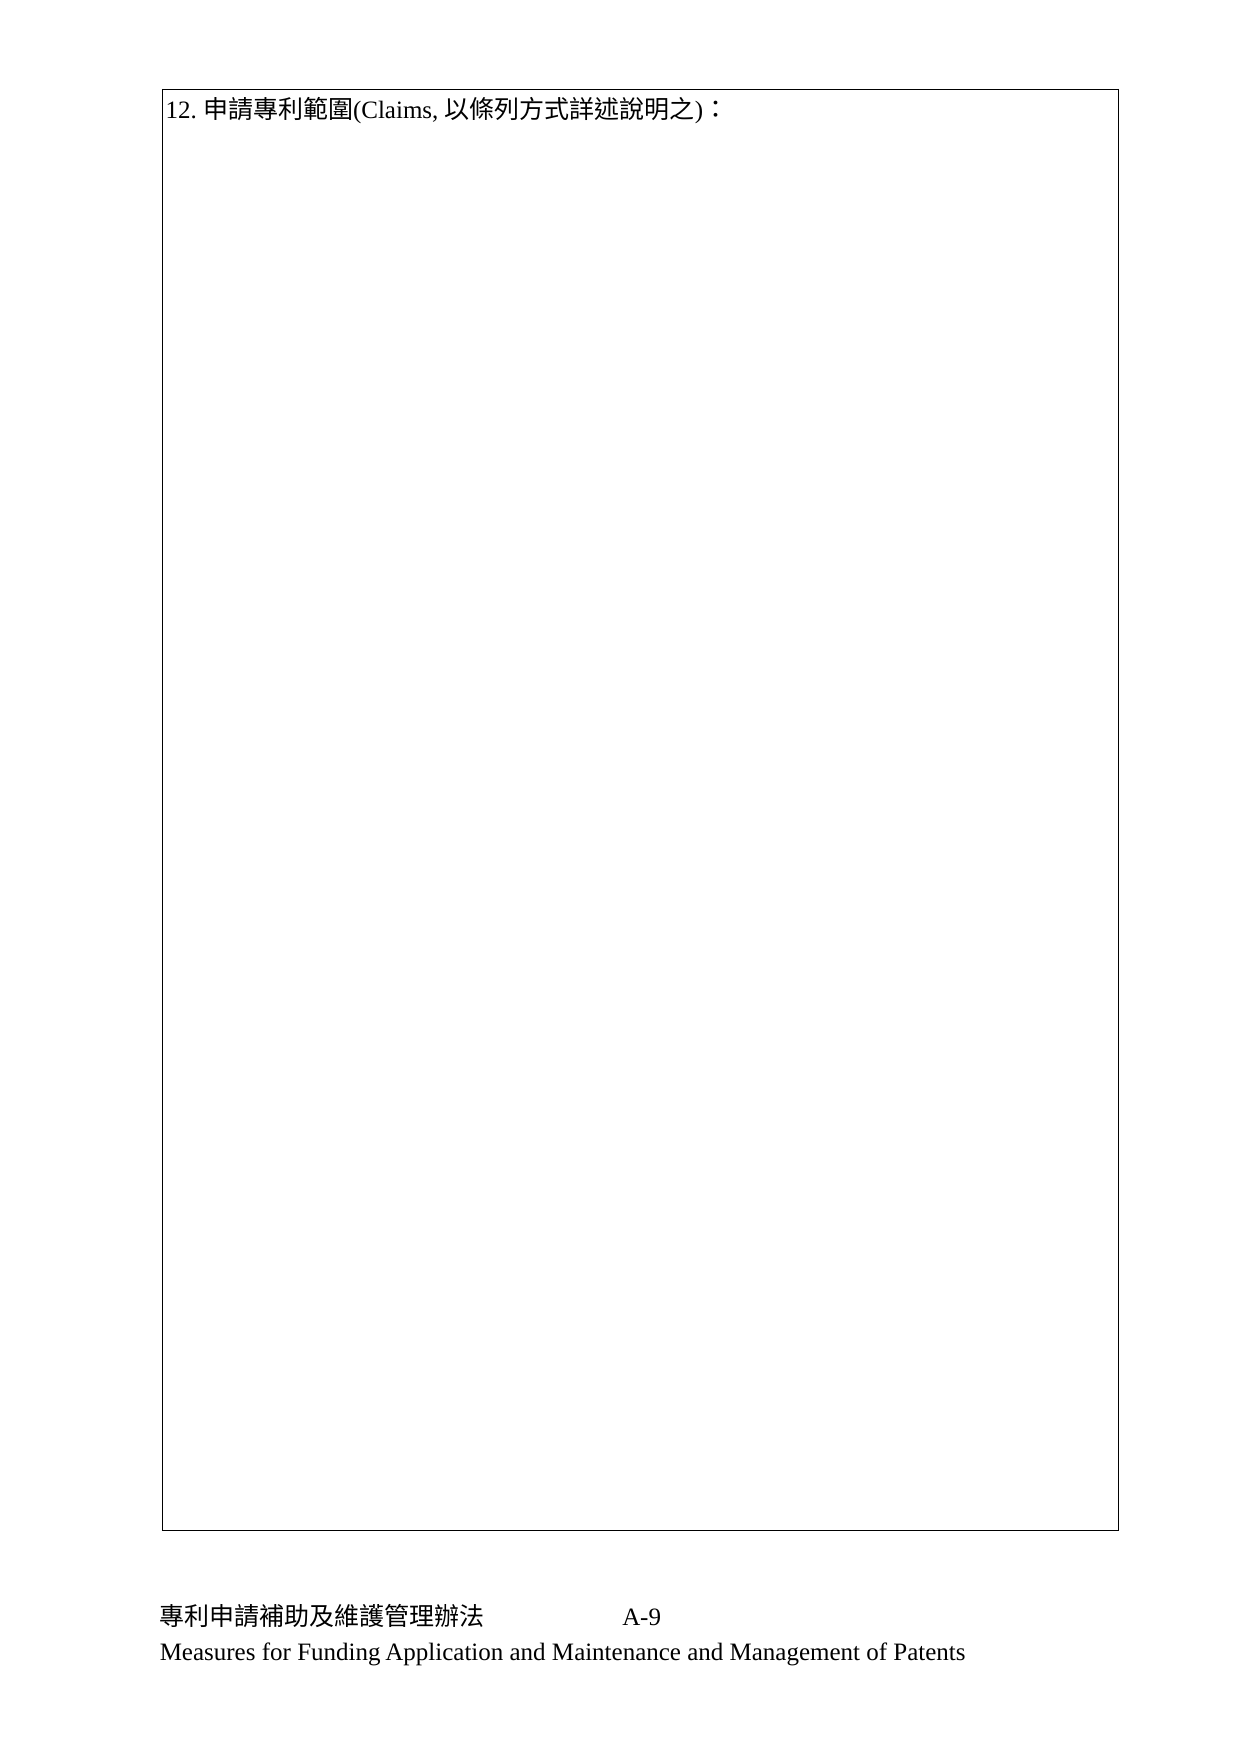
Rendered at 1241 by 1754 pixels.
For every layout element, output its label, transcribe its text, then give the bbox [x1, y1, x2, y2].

table_header 12. 申請專利範圍(Claims, 以條列方式詳述說明之)： [163, 90, 1118, 1530]
